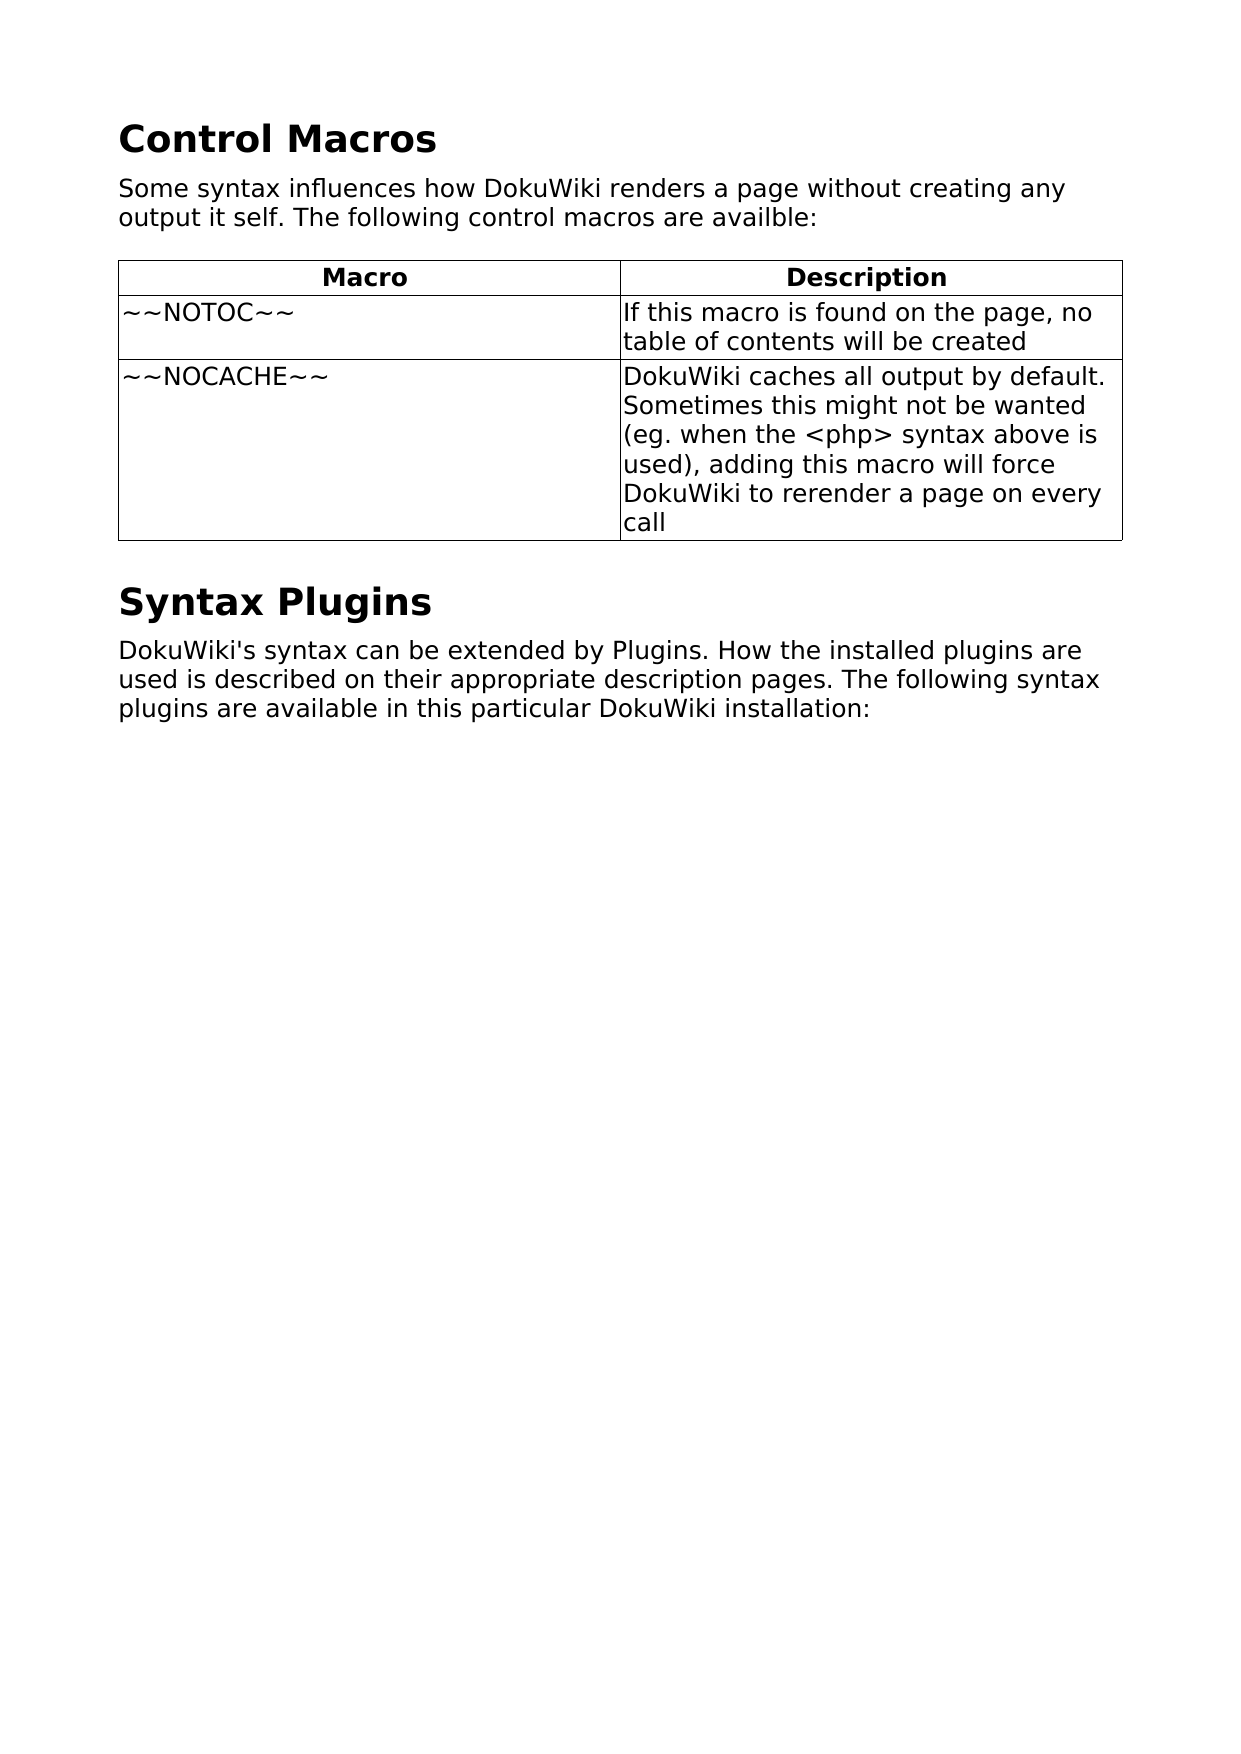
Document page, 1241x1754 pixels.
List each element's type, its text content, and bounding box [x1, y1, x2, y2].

table_header Description [621, 261, 1122, 295]
text Some syntax influences how DokuWiki renders a page without creating any output it self. The following control macros are availble: [118, 174, 1122, 233]
table_header Macro [119, 261, 620, 295]
subtitle Control Macros [118, 118, 1122, 162]
table_cell If this macro is found on the page, no table of contents will be created [621, 296, 1122, 359]
table_cell ~~NOCACHE~~ [119, 360, 620, 540]
table_cell ~~NOTOC~~ [119, 296, 620, 359]
table_cell DokuWiki caches all output by default. Sometimes this might not be wanted (eg. when the <php> syntax above is used), adding this macro will force DokuWiki to rerender a page on every call [621, 360, 1122, 540]
text DokuWiki's syntax can be extended by Plugins. How the installed plugins are used is described on their appropriate description pages. The following syntax plugins are available in this particular DokuWiki installation: [118, 636, 1122, 724]
subtitle Syntax Plugins [118, 580, 1122, 624]
